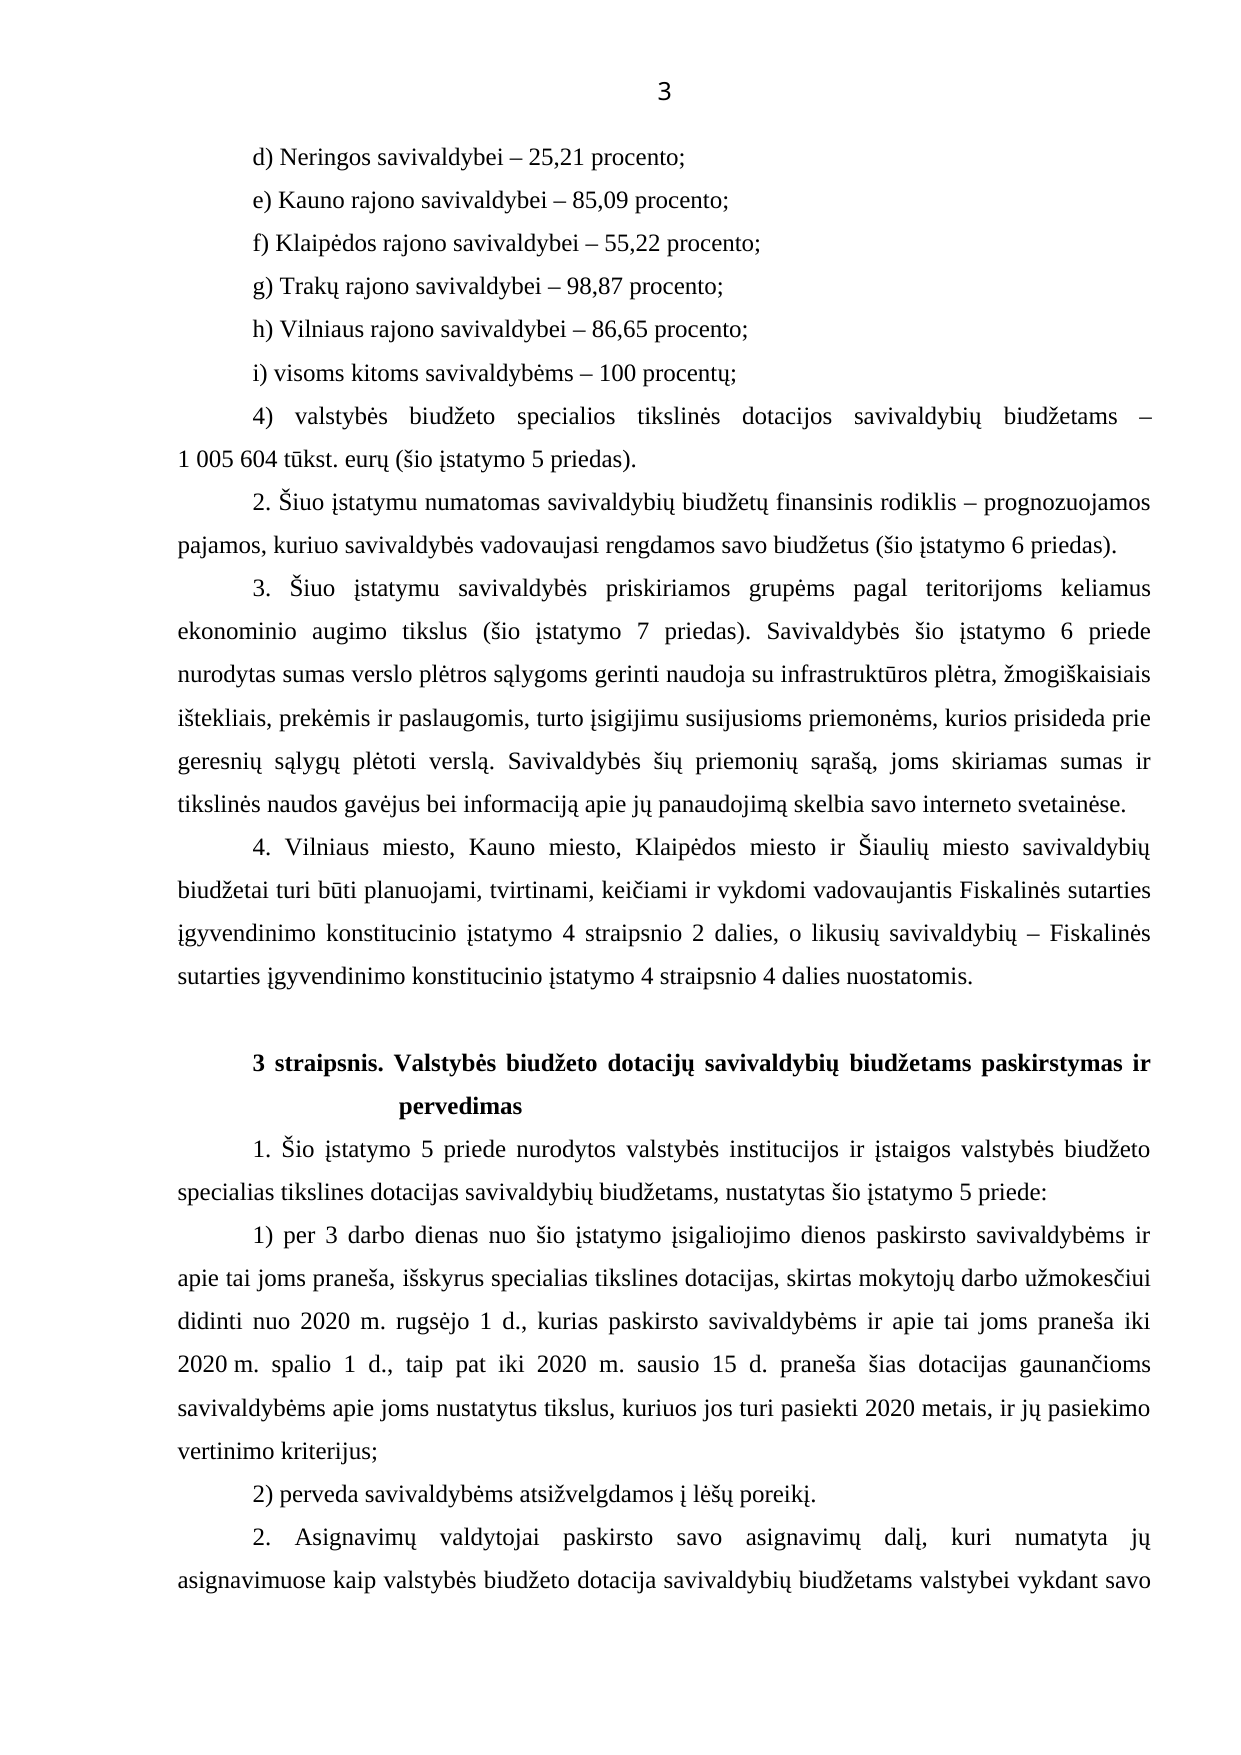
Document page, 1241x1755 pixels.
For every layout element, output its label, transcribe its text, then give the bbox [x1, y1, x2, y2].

text h) Vilniaus rajono savivaldybei – 86,65 procento; [177, 314, 1152, 343]
text g) Trakų rajono savivaldybei – 98,87 procento; [177, 271, 1152, 300]
text 1. Šio įstatymo 5 priede nurodytos valstybės institucijos ir įstaigos valstybės biudžeto specialias tikslines dotacijas savivaldybių biudžetams, nustatytas šio įstatymo 5 priede: [177, 1134, 1152, 1206]
text 3 straipsnis. Valstybės biudžeto dotacijų savivaldybių biudžetams paskirstymas ir pervedimas [252, 1048, 1152, 1119]
text 1) per 3 darbo dienas nuo šio įstatymo įsigaliojimo dienos paskirsto savivaldybėms ir apie tai joms praneša, išskyrus specialias tikslines dotacijas, skirtas mokytojų darbo užmokesčiui didinti nuo 2020 m. rugsėjo 1 d., kurias paskirsto savivaldybėms ir apie tai joms praneša iki 2020 m. spalio 1 d., taip pat iki 2020 m. sausio 15 d. praneša šias dotacijas gaunančioms savivaldybėms apie joms nustatytus tikslus, kuriuos jos turi pasiekti 2020 metais, ir jų pasiekimo vertinimo kriterijus; [177, 1220, 1152, 1464]
text 4. Vilniaus miesto, Kauno miesto, Klaipėdos miesto ir Šiaulių miesto savivaldybių biudžetai turi būti planuojami, tvirtinami, keičiami ir vykdomi vadovaujantis Fiskalinės sutarties įgyvendinimo konstitucinio įstatymo 4 straipsnio 2 dalies, o likusių savivaldybių – Fiskalinės sutarties įgyvendinimo konstitucinio įstatymo 4 straipsnio 4 dalies nuostatomis. [177, 832, 1152, 990]
text 2. Šiuo įstatymu numatomas savivaldybių biudžetų finansinis rodiklis – prognozuojamos pajamos, kuriuo savivaldybės vadovaujasi rengdamos savo biudžetus (šio įstatymo 6 priedas). [177, 487, 1152, 559]
text f) Klaipėdos rajono savivaldybei – 55,22 procento; [177, 228, 1152, 257]
text 3. Šiuo įstatymu savivaldybės priskiriamos grupėms pagal teritorijoms keliamus ekonominio augimo tikslus (šio įstatymo 7 priedas). Savivaldybės šio įstatymo 6 priede nurodytas sumas verslo plėtros sąlygoms gerinti naudoja su infrastruktūros plėtra, žmogiškaisiais ištekliais, prekėmis ir paslaugomis, turto įsigijimu susijusioms priemonėms, kurios prisideda prie geresnių sąlygų plėtoti verslą. Savivaldybės šių priemonių sąrašą, joms skiriamas sumas ir tikslinės naudos gavėjus bei informaciją apie jų panaudojimą skelbia savo interneto svetainėse. [177, 573, 1152, 818]
text 4) valstybės biudžeto specialios tikslinės dotacijos savivaldybių biudžetams – 1 005 604 tūkst. eurų (šio įstatymo 5 priedas). [177, 401, 1152, 473]
text d) Neringos savivaldybei – 25,21 procento; [177, 142, 1152, 171]
text i) visoms kitoms savivaldybėms – 100 procentų; [177, 358, 1152, 386]
text 2) perveda savivaldybėms atsižvelgdamos į lėšų poreikį. [177, 1479, 1152, 1508]
text 2. Asignavimų valdytojai paskirsto savo asignavimų dalį, kuri numatyta jų asignavimuose kaip valstybės biudžeto dotacija savivaldybių biudžetams valstybei vykdant savo [177, 1522, 1152, 1594]
text e) Kauno rajono savivaldybei – 85,09 procento; [177, 185, 1152, 214]
